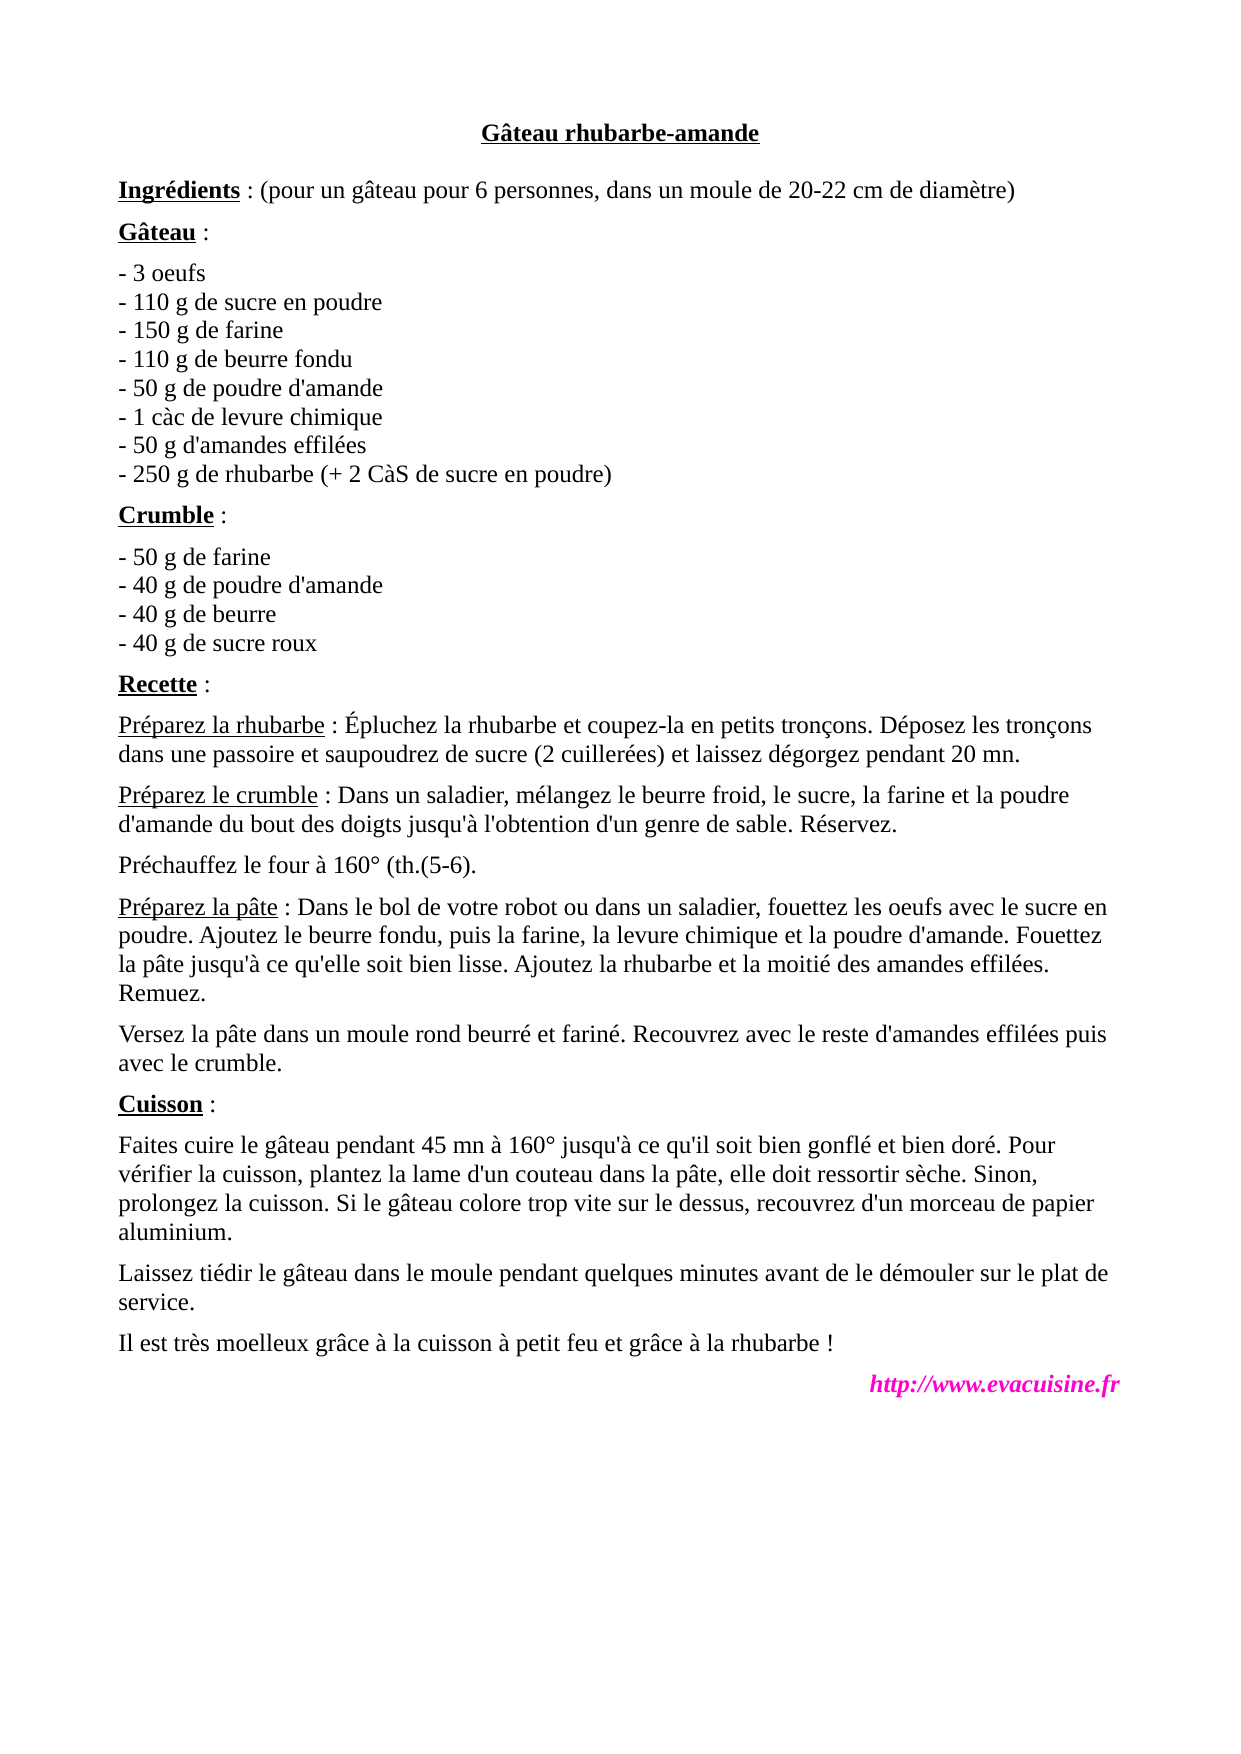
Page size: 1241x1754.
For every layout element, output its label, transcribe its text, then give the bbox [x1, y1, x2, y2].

text Préparez le crumble : Dans un saladier, mélangez le beurre froid, le sucre, la farine et la poudre d'amande du bout des doigts jusqu'à l'obtention d'un genre de sable. Réservez. [118, 781, 1122, 838]
text Il est très moelleux grâce à la cuisson à petit feu et grâce à la rhubarbe ! [118, 1328, 1122, 1357]
text Faites cuire le gâteau pendant 45 mn à 160° jusqu'à ce qu'il soit bien gonflé et bien doré. Pour vérifier la cuisson, plantez la lame d'un couteau dans la pâte, elle doit ressortir sèche. Sinon, prolongez la cuisson. Si le gâteau colore trop vite sur le dessus, recouvrez d'un morceau de papier aluminium. [118, 1131, 1122, 1246]
text Gâteau rhubarbe-amande [118, 118, 1122, 147]
text - 50 g de farine - 40 g de poudre d'amande - 40 g de beurre - 40 g de sucre roux [118, 542, 1122, 657]
text Recette : [118, 669, 1122, 698]
text Préparez la pâte : Dans le bol de votre robot ou dans un saladier, fouettez les oeufs avec le sucre en poudre. Ajoutez le beurre fondu, puis la farine, la levure chimique et la poudre d'amande. Fouettez la pâte jusqu'à ce qu'elle soit bien lisse. Ajoutez la rhubarbe et la moitié des amandes effilées. Remuez. [118, 892, 1122, 1007]
text - 3 oeufs - 110 g de sucre en poudre - 150 g de farine - 110 g de beurre fondu - 50 g de poudre d'amande - 1 càc de levure chimique - 50 g d'amandes effilées - 250 g de rhubarbe (+ 2 CàS de sucre en poudre) [118, 258, 1122, 488]
text http://www.evacuisine.fr [118, 1369, 1122, 1398]
text Préparez la rhubarbe : Épluchez la rhubarbe et coupez-la en petits tronçons. Déposez les tronçons dans une passoire et saupoudrez de sucre (2 cuillerées) et laissez dégorgez pendant 20 mn. [118, 711, 1122, 768]
text Laissez tiédir le gâteau dans le moule pendant quelques minutes avant de le démouler sur le plat de service. [118, 1258, 1122, 1316]
text Versez la pâte dans un moule rond beurré et fariné. Recouvrez avec le reste d'amandes effilées puis avec le crumble. [118, 1019, 1122, 1077]
text Cuisson : [118, 1089, 1122, 1118]
text Préchauffez le four à 160° (th.(5-6). [118, 851, 1122, 879]
text Crumble : [118, 501, 1122, 529]
text Ingrédients : (pour un gâteau pour 6 personnes, dans un moule de 20-22 cm de diamètre) [118, 176, 1122, 204]
text Gâteau : [118, 217, 1122, 246]
